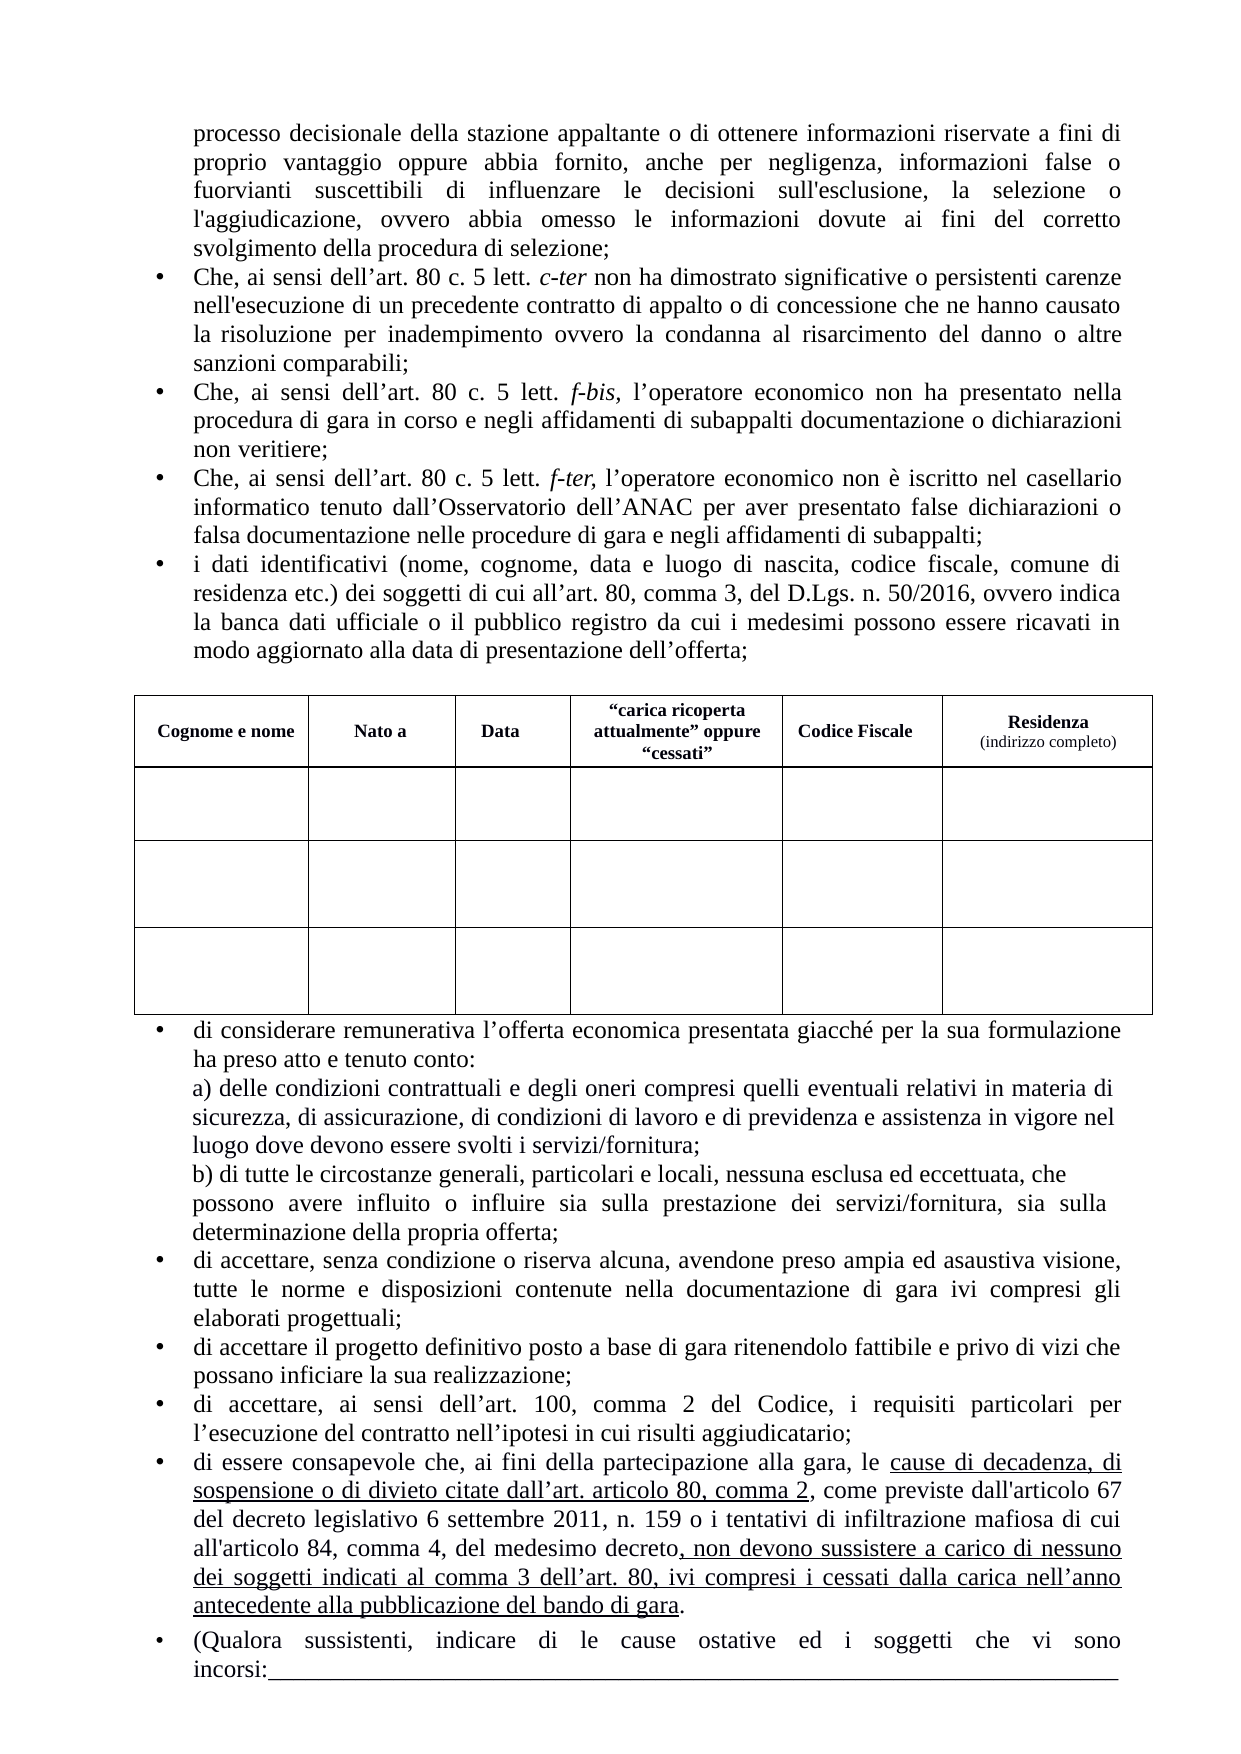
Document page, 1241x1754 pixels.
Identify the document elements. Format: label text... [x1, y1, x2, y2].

table_cell [943, 768, 1152, 840]
table_cell [456, 928, 570, 1014]
table_cell [456, 768, 570, 840]
table_cell [309, 768, 455, 840]
table_cell [571, 768, 782, 840]
list Che, ai sensi dell’art. 80 c. 5 lett. f-bis, l’operatore economico non ha presentato nella procedura di gara in corso e negli affidamenti di subappalti documentazione o dichiarazioni non veritiere; [156, 377, 1122, 463]
text a) delle condizioni contrattuali e degli oneri compresi quelli eventuali relativi in materia di sicurezza, di assicurazione, di condizioni di lavoro e di previdenza e assistenza in vigore nel luogo dove devono essere svolti i servizi/fornitura; [118, 1073, 1122, 1159]
list Che, ai sensi dell’art. 80 c. 5 lett. c-ter non ha dimostrato significative o persistenti carenze nell'esecuzione di un precedente contratto di appalto o di concessione che ne hanno causato la risoluzione per inadempimento ovvero la condanna al risarcimento del danno o altre sanzioni comparabili; [156, 262, 1122, 377]
table_header Nato a [309, 696, 455, 766]
list (Qualora sussistenti, indicare di le cause ostative ed i soggetti che vi sono incorsi:_______________________________________________________________________________________________________________________________________________________________________________________________________________ [156, 1625, 1122, 1683]
table_cell [783, 768, 942, 840]
table_cell [571, 928, 782, 1014]
table_cell [135, 768, 308, 840]
table_cell [135, 928, 308, 1014]
list di accettare, senza condizione o riserva alcuna, avendone preso ampia ed asaustiva visione, tutte le norme e disposizioni contenute nella documentazione di gara ivi compresi gli elaborati progettuali; [156, 1245, 1122, 1332]
table_cell [309, 928, 455, 1014]
table_cell [571, 841, 782, 927]
list di considerare remunerativa l’offerta economica presentata giacché per la sua formulazione ha preso atto e tenuto conto: [156, 1015, 1122, 1073]
table_cell [135, 841, 308, 927]
list Che, ai sensi dell’art. 80 c. 5 lett. f-ter, l’operatore economico non è iscritto nel casellario informatico tenuto dall’Osservatorio dell’ANAC per aver presentato false dichiarazioni o falsa documentazione nelle procedure di gara e negli affidamenti di subappalti; [156, 463, 1122, 549]
table_header Data [456, 696, 570, 766]
table_cell [943, 841, 1152, 927]
table_header “carica ricoperta attualmente” oppure “cessati” [571, 696, 782, 766]
table_cell [456, 841, 570, 927]
table_header Codice Fiscale [783, 696, 942, 766]
table_header Cognome e nome [135, 696, 308, 766]
list di accettare il progetto definitivo posto a base di gara ritenendolo fattibile e privo di vizi che possano inficiare la sua realizzazione; [156, 1332, 1122, 1389]
list i dati identificativi (nome, cognome, data e luogo di nascita, codice fiscale, comune di residenza etc.) dei soggetti di cui all’art. 80, comma 3, del D.Lgs. n. 50/2016, ovvero indica la banca dati ufficiale o il pubblico registro da cui i medesimi possono essere ricavati in modo aggiornato alla data di presentazione dell’offerta; [156, 549, 1122, 664]
table_cell [309, 841, 455, 927]
table_cell [783, 841, 942, 927]
list processo decisionale della stazione appaltante o di ottenere informazioni riservate a fini di proprio vantaggio oppure abbia fornito, anche per negligenza, informazioni false o fuorvianti suscettibili di influenzare le decisioni sull'esclusione, la selezione o l'aggiudicazione, ovvero abbia omesso le informazioni dovute ai fini del corretto svolgimento della procedura di selezione; [156, 118, 1122, 262]
table_cell [783, 928, 942, 1014]
table_cell [943, 928, 1152, 1014]
list di essere consapevole che, ai fini della partecipazione alla gara, le cause di decadenza, di sospensione o di divieto citate dall’art. articolo 80, comma 2, come previste dall'articolo 67 del decreto legislativo 6 settembre 2011, n. 159 o i tentativi di infiltrazione mafiosa di cui all'articolo 84, comma 4, del medesimo decreto, non devono sussistere a carico di nessuno dei soggetti indicati al comma 3 dell’art. 80, ivi compresi i cessati dalla carica nell’anno antecedente alla pubblicazione del bando di gara. [156, 1447, 1122, 1619]
table_header Residenza (indirizzo completo) [943, 696, 1152, 766]
text b) di tutte le circostanze generali, particolari e locali, nessuna esclusa ed eccettuata, che possono avere influito o influire sia sulla prestazione dei servizi/fornitura, sia sulla determinazione della propria offerta; [118, 1159, 1122, 1245]
list di accettare, ai sensi dell’art. 100, comma 2 del Codice, i requisiti particolari per l’esecuzione del contratto nell’ipotesi in cui risulti aggiudicatario; [156, 1389, 1122, 1447]
